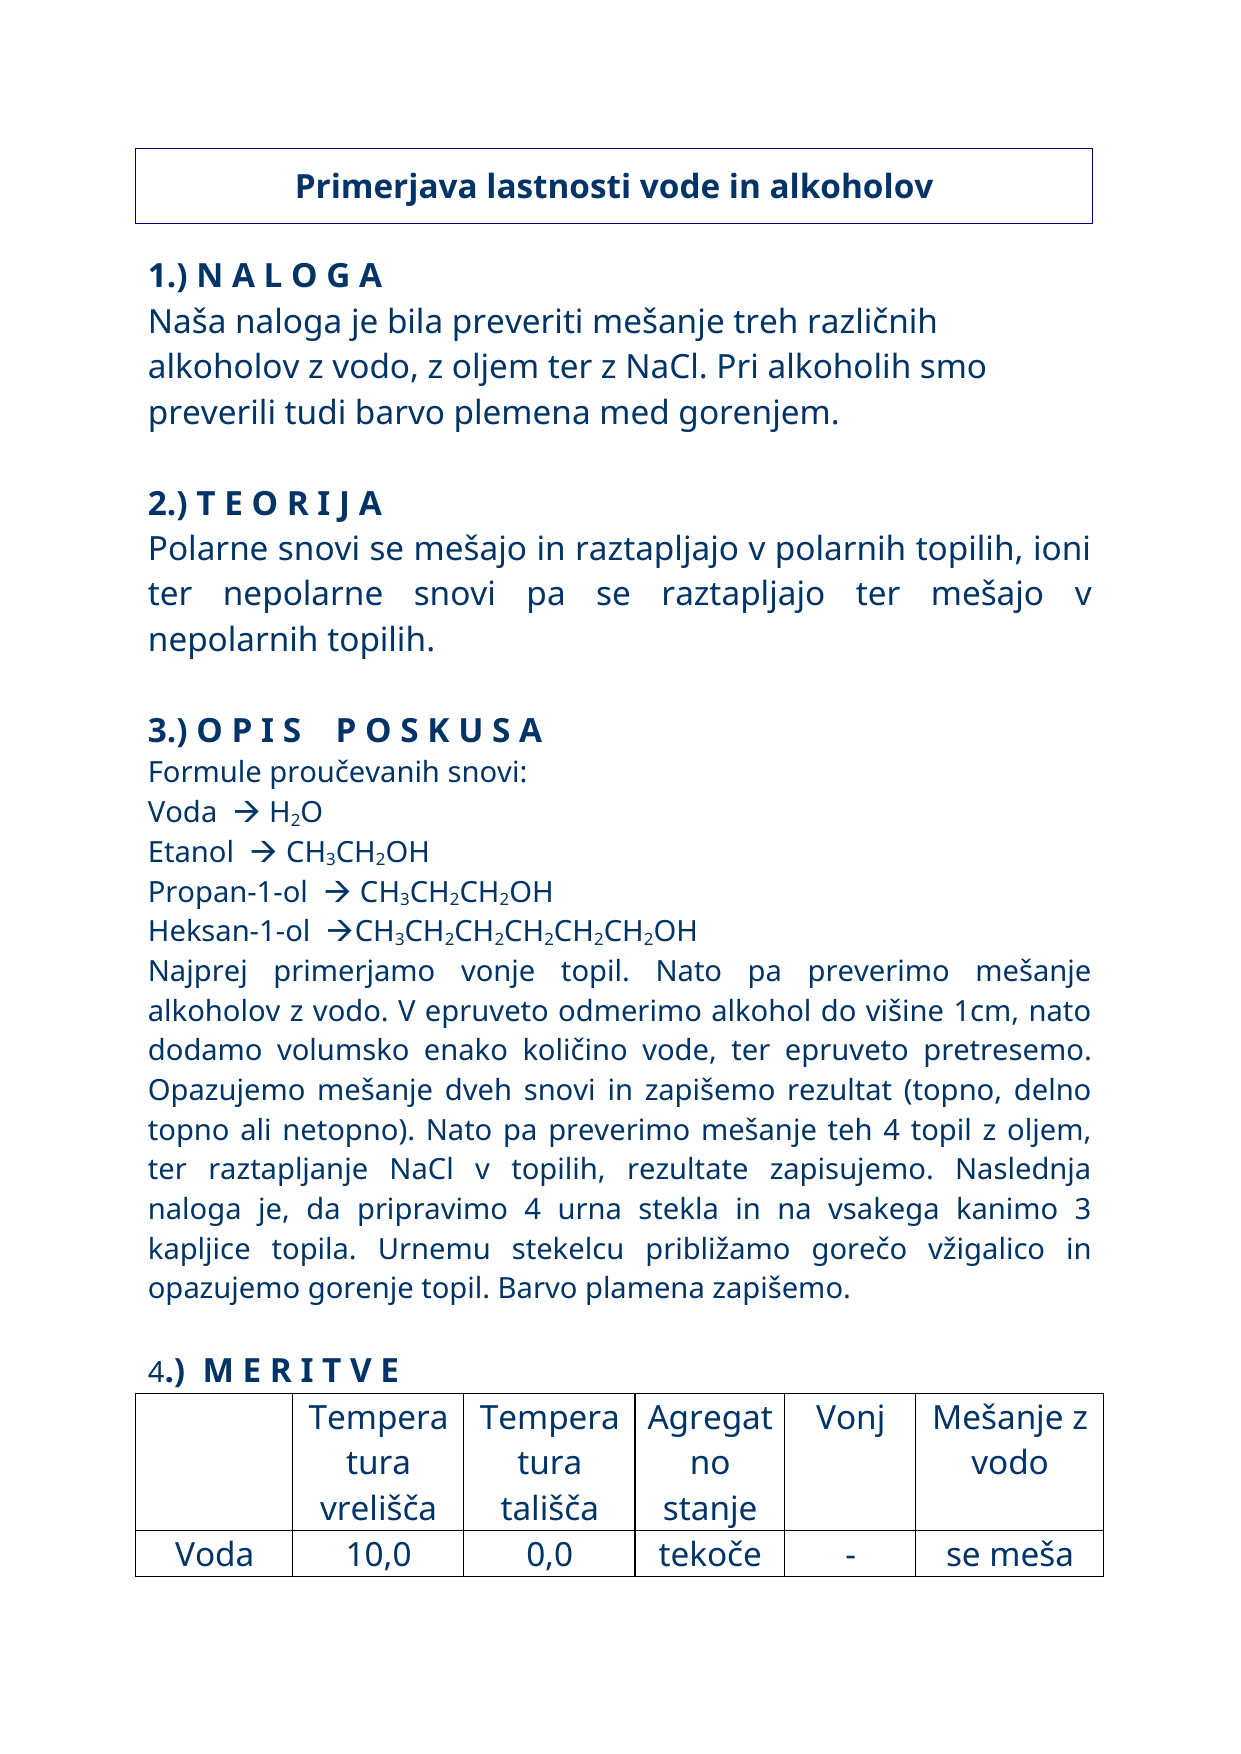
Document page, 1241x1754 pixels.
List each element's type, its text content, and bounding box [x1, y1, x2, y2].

text Heksan-1-ol CH3CH2CH2CH2CH2CH2OH [148, 911, 1093, 950]
table_header Primerjava lastnosti vode in alkoholov [136, 149, 1092, 222]
text Propan-1-ol  CH3CH2CH2OH [148, 871, 1093, 911]
table_cell tekoče [636, 1531, 784, 1576]
table_cell se meša [916, 1531, 1103, 1576]
text Etanol  CH3CH2OH [148, 831, 1093, 871]
text 2.) T E O R I J A [148, 479, 1093, 525]
text 3.) O P I S P O S K U S A [148, 706, 1093, 752]
text 1.) N A L O G A [148, 252, 1093, 298]
table_cell 10,0 [293, 1531, 463, 1576]
table_header Mešanje z vodo [916, 1394, 1103, 1530]
text Formule proučevanih snovi: [148, 752, 1093, 791]
table_header Temperatura tališča [464, 1394, 634, 1530]
table_header Temperatura vrelišča [293, 1394, 463, 1530]
table_cell Voda [136, 1531, 292, 1576]
text Najprej primerjamo vonje topil. Nato pa preverimo mešanje alkoholov z vodo. V epruveto odmerimo alkohol do višine 1cm, nato dodamo volumsko enako količino vode, ter epruveto pretresemo. Opazujemo mešanje dveh snovi in zapišemo rezultat (topno, delno topno ali netopno). Nato pa preverimo mešanje teh 4 topil z oljem, ter raztapljanje NaCl v topilih, rezultate zapisujemo. Naslednja naloga je, da pripravimo 4 urna stekla in na vsakega kanimo 3 kapljice topila. Urnemu stekelcu približamo gorečo vžigalico in opazujemo gorenje topil. Barvo plamena zapišemo. [148, 950, 1093, 1307]
text Voda  H2O [148, 791, 1093, 831]
text Naša naloga je bila preveriti mešanje treh različnih alkoholov z vodo, z oljem ter z NaCl. Pri alkoholih smo preverili tudi barvo plemena med gorenjem. [148, 298, 1093, 434]
text 4.) M E R I T V E [148, 1347, 1093, 1392]
table_header Agregatno stanje [636, 1394, 784, 1530]
text Polarne snovi se mešajo in raztapljajo v polarnih topilih, ioni ter nepolarne snovi pa se raztapljajo ter mešajo v nepolarnih topilih. [148, 525, 1093, 661]
table_header [136, 1394, 292, 1530]
table_cell - [785, 1531, 915, 1576]
table_header Vonj [785, 1394, 915, 1530]
table_cell 0,0 [464, 1531, 634, 1576]
